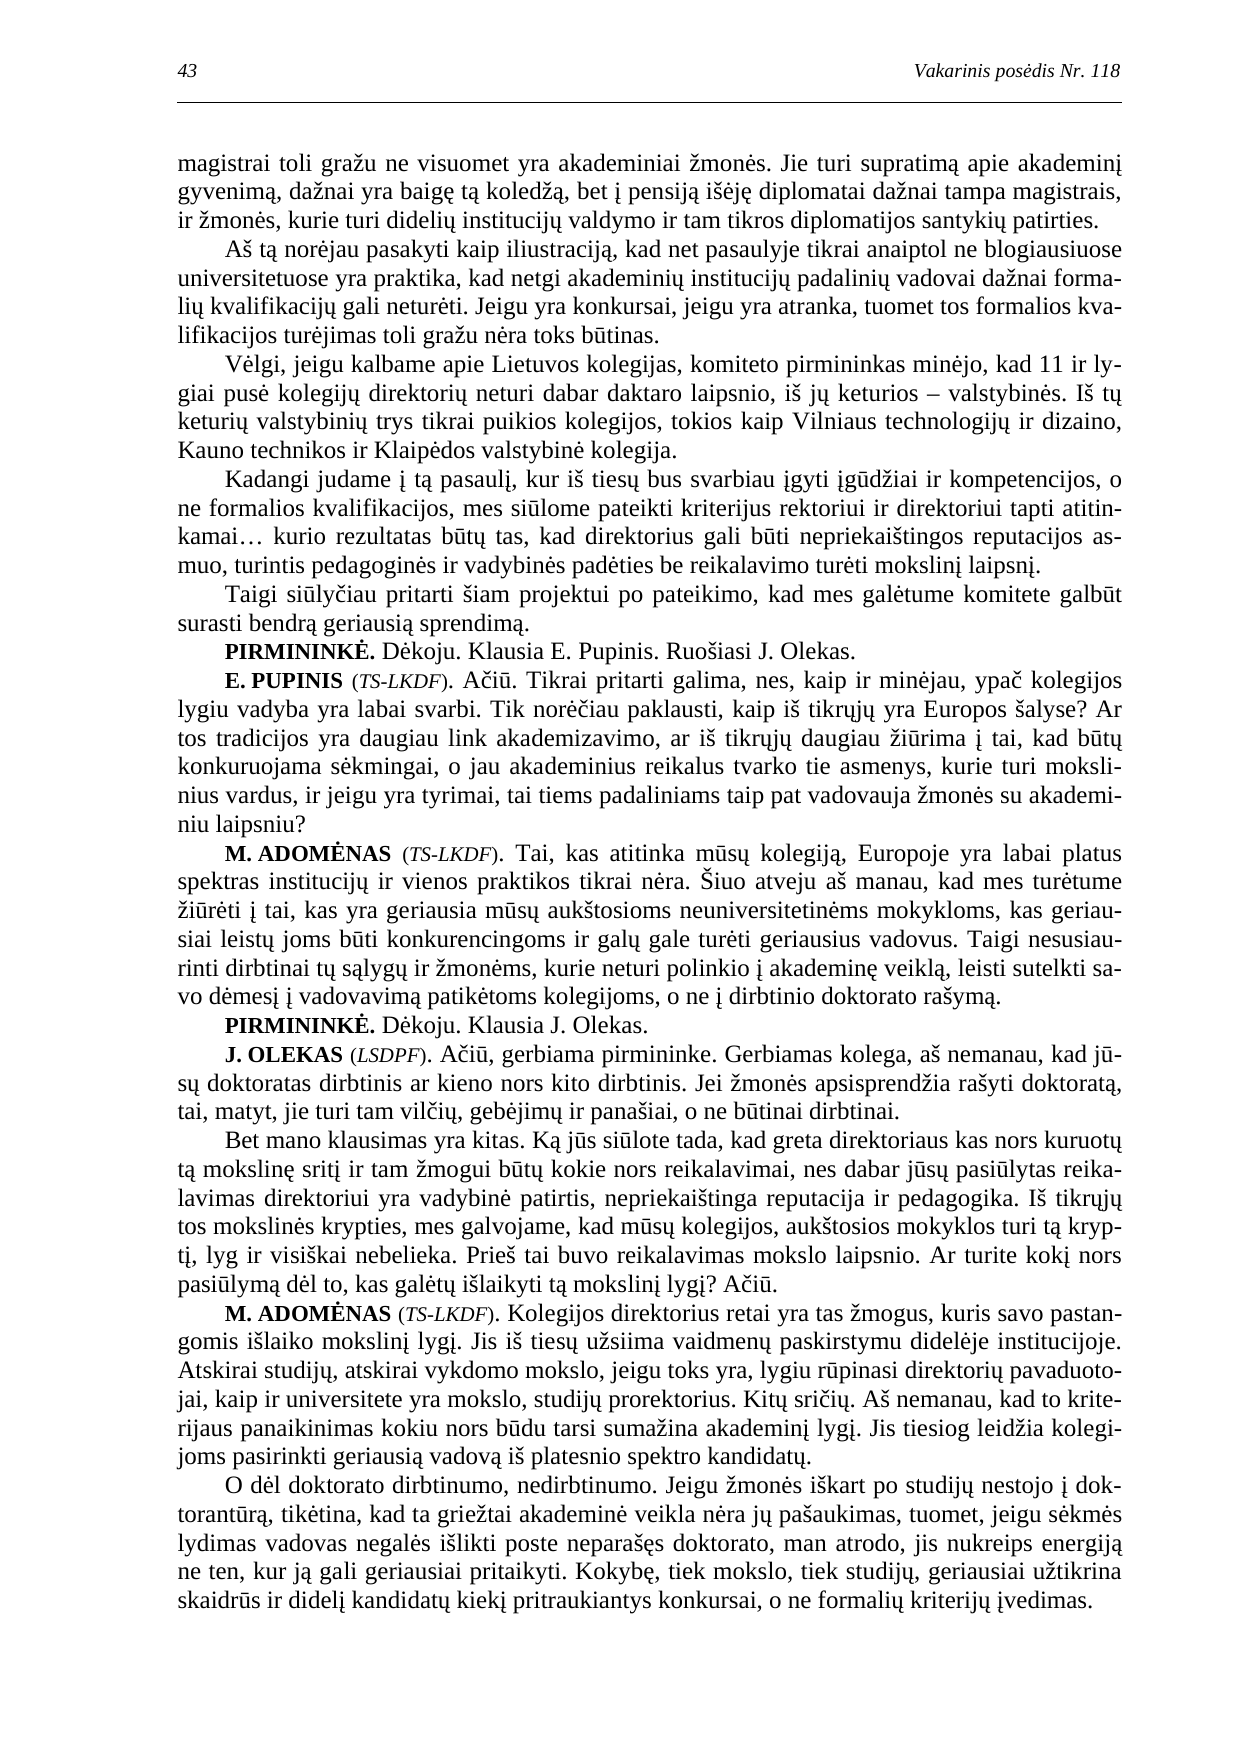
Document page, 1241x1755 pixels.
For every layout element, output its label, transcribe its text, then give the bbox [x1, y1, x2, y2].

text J. OLEKAS (LSDPF). Ačiū, ger­bia­ma pir­mi­nin­ke. Ger­bia­mas ko­le­ga, aš ne­ma­nau, kad jū­sų dok­to­ra­tas dirb­ti­nis ar kie­no nors ki­to dirb­ti­nis. Jei žmo­nės ap­si­spren­džia ra­šy­ti dok­to­ra­tą, tai, ma­tyt, jie tu­ri tam vil­čių, ge­bė­ji­mų ir pa­na­šiai, o ne bū­ti­nai dirb­ti­nai. [177, 1039, 1122, 1125]
text O dėl dok­to­ra­to dirb­ti­nu­mo, nedirb­ti­nu­mo. Jei­gu žmo­nės iš­kart po stu­di­jų ne­sto­jo į dok­to­ran­tū­rą, ti­kė­ti­na, kad ta griež­tai aka­de­mi­nė veik­la nė­ra jų pa­šau­ki­mas, tuo­met, jei­gu sėk­mės lydimas va­do­vas ne­ga­lės iš­lik­ti pos­te ne­pa­ra­šęs dok­to­ra­to, man at­ro­do, jis nu­kreips ener­gi­ją ne ten, kur ją ga­li ge­riau­siai pri­tai­ky­ti. Ko­ky­bę, tiek moks­lo, tiek stu­di­jų, ge­riau­siai už­tik­ri­na skaid­rūs ir di­de­lį kan­di­da­tų kie­kį pri­trau­kian­tys kon­kur­sai, o ne for­ma­lių kri­te­ri­jų įve­di­mas. [177, 1470, 1122, 1614]
text Bet ma­no klau­si­mas yra ki­tas. Ką jūs siū­lo­te ta­da, kad gre­ta di­rek­to­riaus kas nors ku­ruo­tų tą moks­li­nę sri­tį ir tam žmo­gui bū­tų ko­kie nors rei­ka­la­vi­mai, nes da­bar jū­sų pa­siū­ly­ta­s rei­ka­la­vi­mas di­rek­to­riui yra va­dy­bi­nė pa­tir­tis, ne­pri­ekaiš­tin­ga re­pu­ta­ci­ja ir pe­da­go­gi­ka. Iš tik­rų­jų tos moks­li­nės kryp­ties, mes gal­vo­ja­me, kad mū­sų ko­le­gi­jos, aukš­to­sios mo­kyk­los tu­ri tą kryp­tį, lyg ir vi­siš­kai ne­be­lie­ka. Prieš tai bu­vo rei­ka­la­vi­mas moks­lo laips­nio. Ar tu­ri­te ko­kį nors pa­siū­ly­mą dėl to, kas ga­lė­tų iš­lai­ky­ti tą moks­li­nį ly­gį? Ačiū. [177, 1125, 1122, 1298]
text E. PUPINIS (TS-LKDF). Ačiū. Tik­rai pri­tar­ti ga­li­ma, nes, kaip ir mi­nė­jau, ypač ko­le­gi­jos ly­giu va­dy­ba yra la­bai svar­bi. Tik no­rė­čiau pa­klaus­ti, kaip iš tik­rų­jų yra Eu­ro­pos ša­ly­se? Ar tos tra­di­ci­jos yra dau­giau link aka­de­mi­za­vi­mo, ar iš tik­rų­jų dau­giau žiū­ri­ma į tai, kad bū­tų kon­ku­ruo­ja­ma sėk­min­gai, o jau aka­de­mi­nius rei­ka­lus tvar­ko tie as­me­nys, ku­rie tu­ri moks­li­nius var­dus, ir jei­gu yra ty­ri­mai, tai tiems pa­da­li­niams taip pat va­do­vau­ja žmo­nės su aka­de­mi­niu laips­niu? [177, 665, 1122, 838]
text M. ADOMĖNAS (TS-LKDF). Ko­le­gi­jos di­rek­to­rius re­tai yra tas žmo­gus, ku­ris sa­vo pa­stan­go­mis iš­lai­ko moks­li­nį ly­gį. Jis iš tie­sų už­si­i­ma vaid­me­nų pa­skirs­ty­mu di­de­lė­je ins­ti­tu­ci­jo­je. At­ski­rai stu­di­jų, at­ski­rai vyk­do­mo moks­lo, jei­gu toks yra, ly­giu rū­pi­na­si di­rek­to­rių pa­va­duo­to­jai, kaip ir uni­ver­si­te­te yra moks­lo, stu­di­jų pro­rek­to­rius. Ki­tų sri­čių. Aš ne­ma­nau, kad to kri­te­ri­jaus pa­nai­ki­ni­mas ko­kiu nors bū­du tar­si su­ma­ži­na aka­de­mi­nį ly­gį. Jis tie­siog lei­džia ko­le­gi­joms pa­si­rink­ti ge­riau­sią va­do­vą iš pla­tes­nio spek­tro kan­di­da­tų. [177, 1298, 1122, 1470]
text Ka­dan­gi ju­da­me į tą pa­sau­lį, kur iš tie­sų bus svar­biau įgy­ti įgū­džiai ir kom­pe­ten­ci­jos, o ne for­ma­lios kva­li­fi­ka­ci­jos, mes siū­lo­me pa­teik­ti kri­te­ri­jus rek­to­riui ir di­rek­to­riui tap­ti ati­tin­ka­mai… ku­rio re­zul­ta­tas bū­tų tas, kad di­rek­to­rius ga­li bū­ti ne­pri­ekaiš­tin­gos re­pu­ta­ci­jos as­muo, tu­rin­tis pe­da­go­gi­nės ir va­dy­bi­nės pa­dė­ties be rei­ka­la­vi­mo tu­rė­ti moks­li­nį laips­nį. [177, 464, 1122, 579]
text PIRMININKĖ. Dė­ko­ju. Klau­sia E. Pu­pi­nis. Ruo­šia­si J. Ole­kas. [177, 636, 1122, 665]
text Tai­gi siū­ly­čiau pri­tar­ti šiam pro­jek­tui po pa­tei­ki­mo, kad mes ga­lė­tu­me ko­mi­te­te gal­būt su­ras­ti ben­drą ge­riau­sią spren­di­mą. [177, 579, 1122, 636]
text M. ADOMĖNAS (TS-LKDF). Tai, kas ati­tin­ka mū­sų ko­le­gi­ją, Eu­ro­po­je yra la­bai pla­tus spe­k­tras ins­ti­tu­ci­jų ir vie­nos prak­ti­kos tik­rai nė­ra. Šiuo at­ve­ju aš ma­nau, kad mes tu­rė­tu­me žiū­rė­ti į tai, kas yra ge­riau­sia mū­sų aukš­to­sioms neu­ni­ver­si­te­ti­nėms mo­kyk­loms, kas ge­riau­siai leis­tų joms bū­ti kon­ku­ren­cin­goms ir ga­lų ga­le tu­rė­ti ge­riau­sius va­do­vus. Tai­gi ne­su­siau­rin­ti dirb­ti­nai tų są­ly­gų ir žmo­nėms, ku­rie ne­tu­ri po­lin­kio į aka­de­mi­nę veik­lą, leis­ti su­telk­ti sa­vo dė­me­sį į va­do­va­vi­mą pa­ti­kė­toms ko­le­gi­joms, o ne į dirb­ti­nio dok­to­ra­to ra­šy­mą. [177, 838, 1122, 1010]
text ma­gist­rai to­li gra­žu ne vi­suo­met yra aka­de­mi­niai žmo­nės. Jie tu­ri su­pra­ti­mą apie aka­de­mi­nį gy­ve­ni­mą, daž­nai yra bai­gę tą ko­le­džą, bet į pen­si­ją iš­ėję di­plo­ma­tai daž­nai tam­pa ma­gist­rais, ir žmo­nės, ku­rie tu­ri di­de­lių ins­ti­tu­ci­jų val­dy­mo ir tam tik­ros di­plo­ma­ti­jos san­ty­kių pa­tir­ties. [177, 148, 1122, 234]
text Vėl­gi, jei­gu kal­ba­me apie Lie­tu­vos ko­le­gi­jas, ko­mi­te­to pir­mi­nin­kas mi­nė­jo, kad 11 ir ly­giai pu­sė ko­le­gi­jų di­rek­to­rių ne­tu­ri da­bar dak­ta­ro laips­nio, iš jų ke­tu­rios – vals­ty­bi­nės. Iš tų ke­tu­rių vals­ty­bi­nių trys tik­rai pui­kios ko­le­gi­jos, to­kios kaip Vil­niaus tech­no­lo­gi­jų ir di­zai­no, Kau­no tech­ni­kos ir Klai­pė­dos vals­ty­bi­nė ko­le­gi­ja. [177, 349, 1122, 464]
text Aš tą no­rė­jau pa­sa­ky­ti kaip iliust­ra­ci­ją, kad net pa­sau­ly­je tik­rai anaip­tol ne blo­giau­siuo­se uni­ver­si­te­tuo­se yra prak­ti­ka, kad net­gi aka­de­mi­nių ins­ti­tu­ci­jų pa­da­li­nių va­do­vai daž­nai for­ma­lių kva­li­fi­ka­ci­jų ga­li ne­tu­rė­ti. Jei­gu yra kon­kur­sai, jei­gu yra at­ran­ka, tuo­met tos for­ma­lios kva­li­fi­ka­ci­jos tu­rė­ji­mas to­li gra­žu nė­ra toks bū­ti­nas. [177, 234, 1122, 349]
text PIRMININKĖ. Dė­ko­ju. Klau­sia J. Ole­kas. [177, 1010, 1122, 1039]
